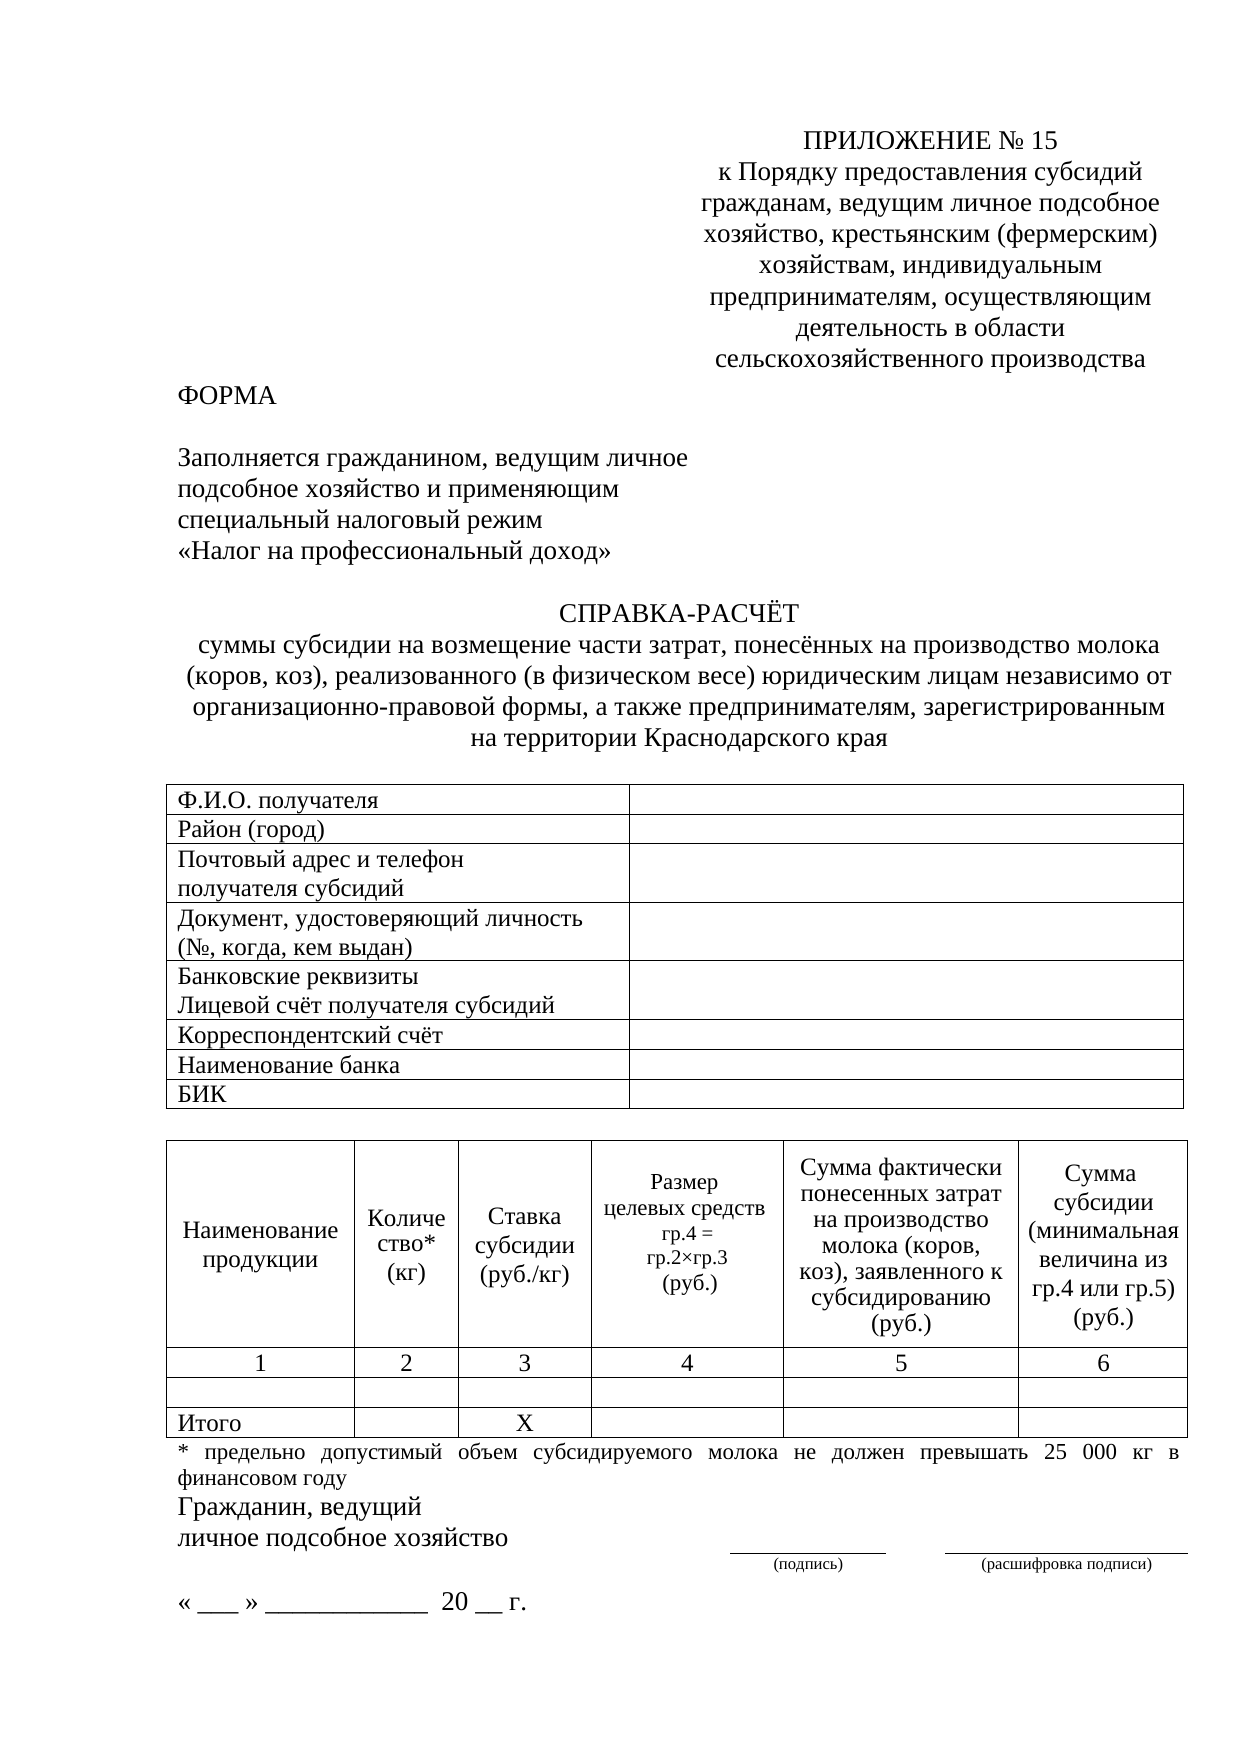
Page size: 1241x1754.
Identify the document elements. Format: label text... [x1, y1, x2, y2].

table_cell [945, 1585, 1188, 1616]
table_header [730, 1490, 886, 1553]
table_header ПРИЛОЖЕНИЕ № 15 к Порядку предоставления субсидий гражданам, ведущим личное подсобное хозяйство, крестьянским (фермерским) хозяйствам, индивидуальным предпринимателям, осуществляющим деятельность в области сельскохозяйственного производства [679, 118, 1182, 379]
table_cell (расшифровка подписи) [945, 1554, 1188, 1585]
table_cell 1 [167, 1348, 354, 1377]
table_header Наименование продукции [167, 1141, 354, 1347]
table_header [630, 785, 1183, 813]
table_cell [784, 1378, 1018, 1407]
table_cell [1019, 1378, 1187, 1407]
table_cell « ___ » ____________ 20 __ г. [166, 1585, 730, 1616]
text Заполняется гражданином, ведущим личное [177, 441, 1181, 472]
table_cell [630, 1080, 1183, 1108]
text суммы субсидии на возмещение части затрат, понесённых на производство молока (коров, коз), реализованного (в физическом весе) юридическим лицам независимо от организационно-правовой формы, а также предпринимателям, зарегистрированным на территории Краснодарского края [177, 628, 1181, 752]
table_cell Итого [167, 1408, 354, 1437]
table_cell [886, 1585, 945, 1616]
text специальный налоговый режим [177, 503, 1181, 534]
table_cell [355, 1408, 458, 1437]
table_cell БИК [167, 1080, 629, 1108]
table_cell [730, 1585, 886, 1616]
table_cell [886, 1553, 945, 1585]
table_cell [784, 1408, 1018, 1437]
table_header Сумма субсидии (минимальная величина из гр.4 или гр.5) (руб.) [1019, 1141, 1187, 1347]
list * предельно допустимый объем субсидируемого молока не должен превышать 25 000 кг в финансовом году [177, 1438, 1181, 1490]
table_header Гражданин, ведущий личное подсобное хозяйство [166, 1490, 730, 1553]
table_cell (подпись) [730, 1554, 886, 1585]
text «Налог на профессиональный доход» [177, 534, 1181, 566]
table_cell Банковские реквизиты Лицевой счёт получателя субсидий [167, 961, 629, 1019]
table_cell Х [459, 1408, 591, 1437]
table_header Сумма фактически понесенных затрат на производство молока (коров, коз), заявленного к субсидированию (руб.) [784, 1141, 1018, 1347]
table_cell [1019, 1408, 1187, 1437]
table_cell [630, 844, 1183, 902]
table_cell [355, 1378, 458, 1407]
table_header Ставка субсидии (руб./кг) [459, 1141, 591, 1347]
text СПРАВКА-РАСЧЁТ [177, 597, 1181, 628]
table_cell 5 [784, 1348, 1018, 1377]
table_header [945, 1490, 1188, 1553]
table_cell [167, 1378, 354, 1407]
table_header [177, 118, 679, 379]
table_header Количество* (кг) [355, 1141, 458, 1347]
table_cell [630, 961, 1183, 1019]
table_cell 4 [592, 1348, 783, 1377]
text ФОРМА [177, 379, 1181, 410]
table_cell Наименование банка [167, 1050, 629, 1078]
text подсобное хозяйство и применяющим [177, 472, 1181, 503]
table_header Размер целевых средств гр.4 = гр.2×гр.3 (руб.) [592, 1141, 783, 1347]
table_header [886, 1490, 945, 1553]
table_cell Документ, удостоверяющий личность (№, когда, кем выдан) [167, 903, 629, 960]
table_cell [592, 1378, 783, 1407]
table_header Ф.И.О. получателя [167, 785, 629, 813]
table_cell [630, 903, 1183, 960]
table_cell 2 [355, 1348, 458, 1377]
table_cell [630, 815, 1183, 843]
table_cell [630, 1050, 1183, 1078]
table_cell [630, 1020, 1183, 1049]
table_cell Корреспондентский счёт [167, 1020, 629, 1049]
table_cell [166, 1553, 730, 1585]
table_cell Почтовый адрес и телефон получателя субсидий [167, 844, 629, 902]
table_cell [592, 1408, 783, 1437]
table_cell 3 [459, 1348, 591, 1377]
table_cell [459, 1378, 591, 1407]
table_cell Район (город) [167, 815, 629, 843]
table_cell 6 [1019, 1348, 1187, 1377]
